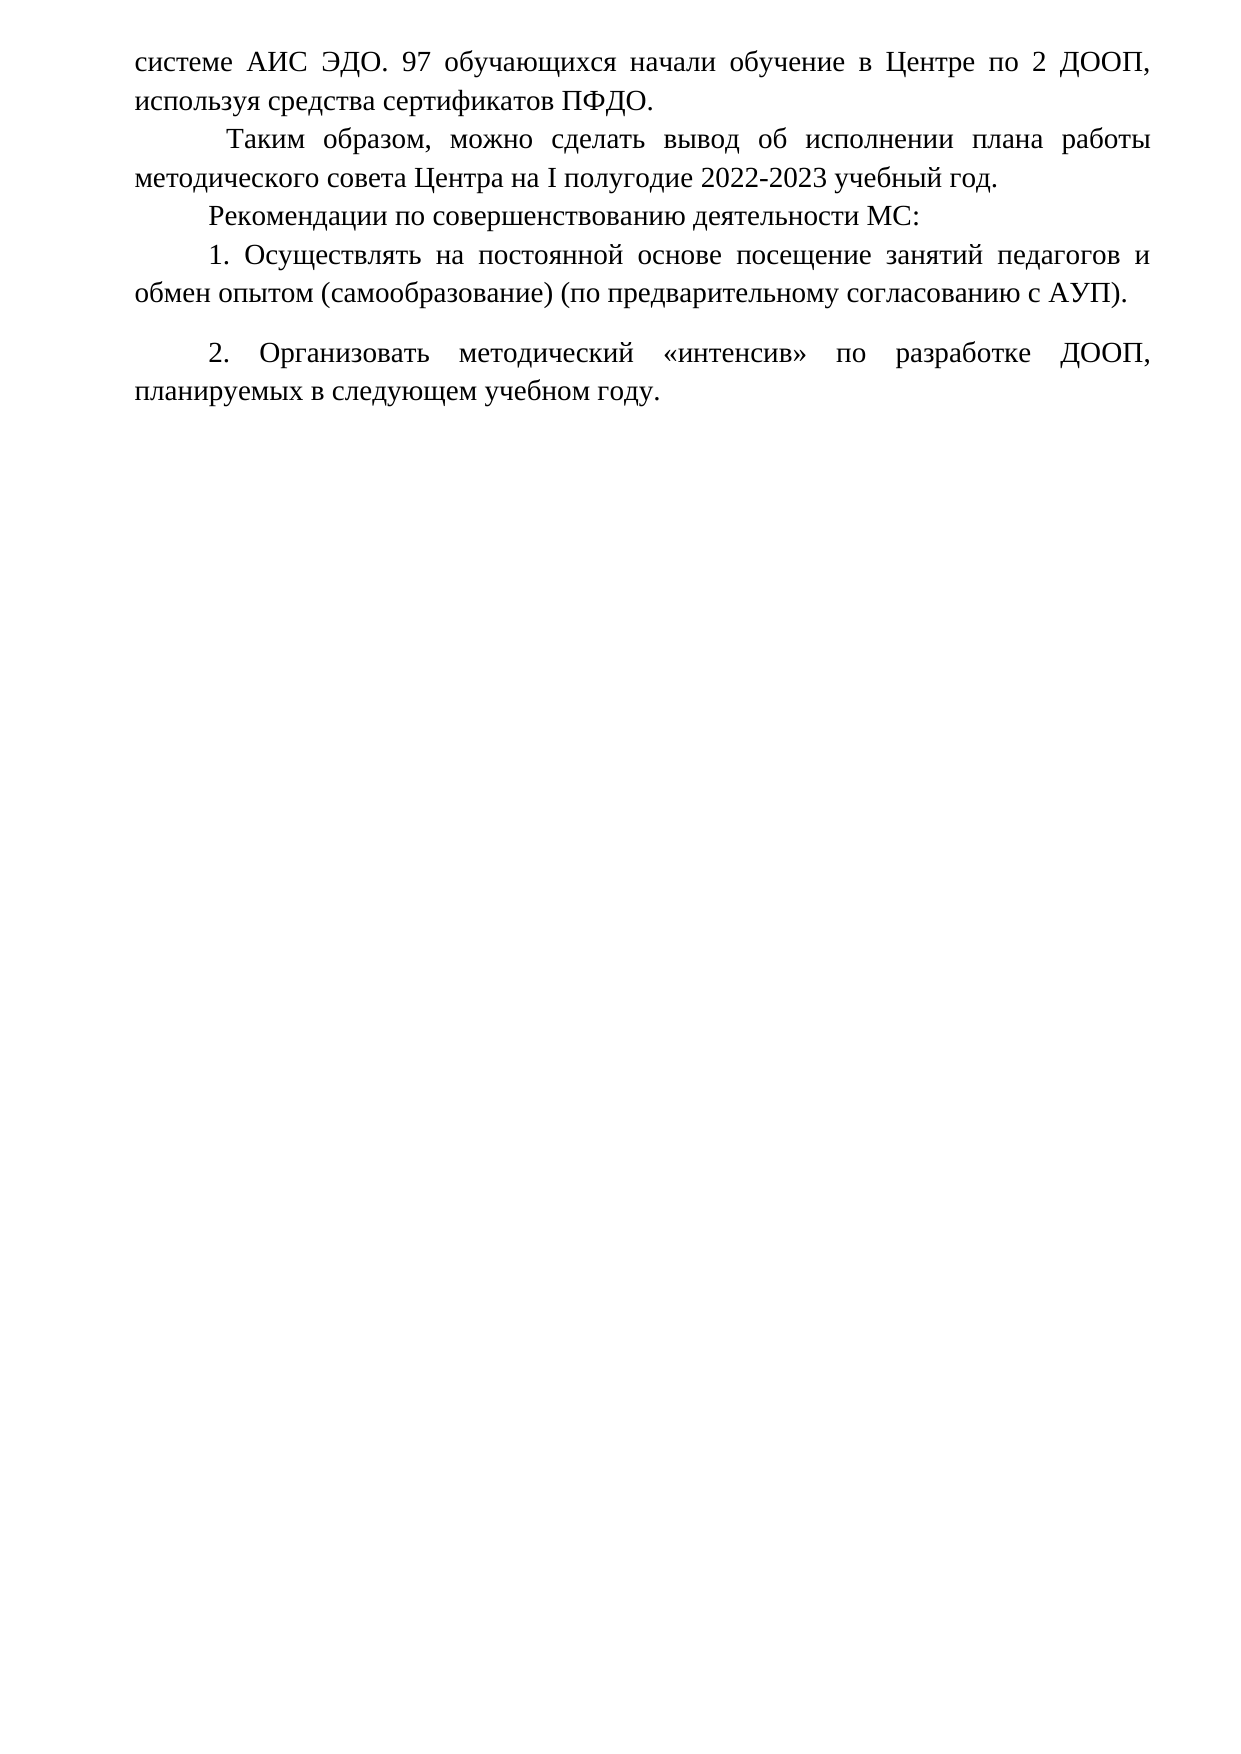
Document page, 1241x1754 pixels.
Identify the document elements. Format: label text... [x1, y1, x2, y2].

text Рекомендации по совершенствованию деятельности МС: [134, 198, 1152, 232]
text 2. Организовать методический «интенсив» по разработке ДООП, планируемых в следующем учебном году. [134, 335, 1152, 407]
text Таким образом, можно сделать вывод об исполнении плана работы методического совета Центра на I полугодие 2022-2023 учебный год. [134, 121, 1152, 193]
text системе АИС ЭДО. 97 обучающихся начали обучение в Центре по 2 ДООП, используя средства сертификатов ПФДО. [134, 44, 1152, 116]
text 1. Осуществлять на постоянной основе посещение занятий педагогов и обмен опытом (самообразование) (по предварительному согласованию с АУП). [134, 237, 1152, 309]
